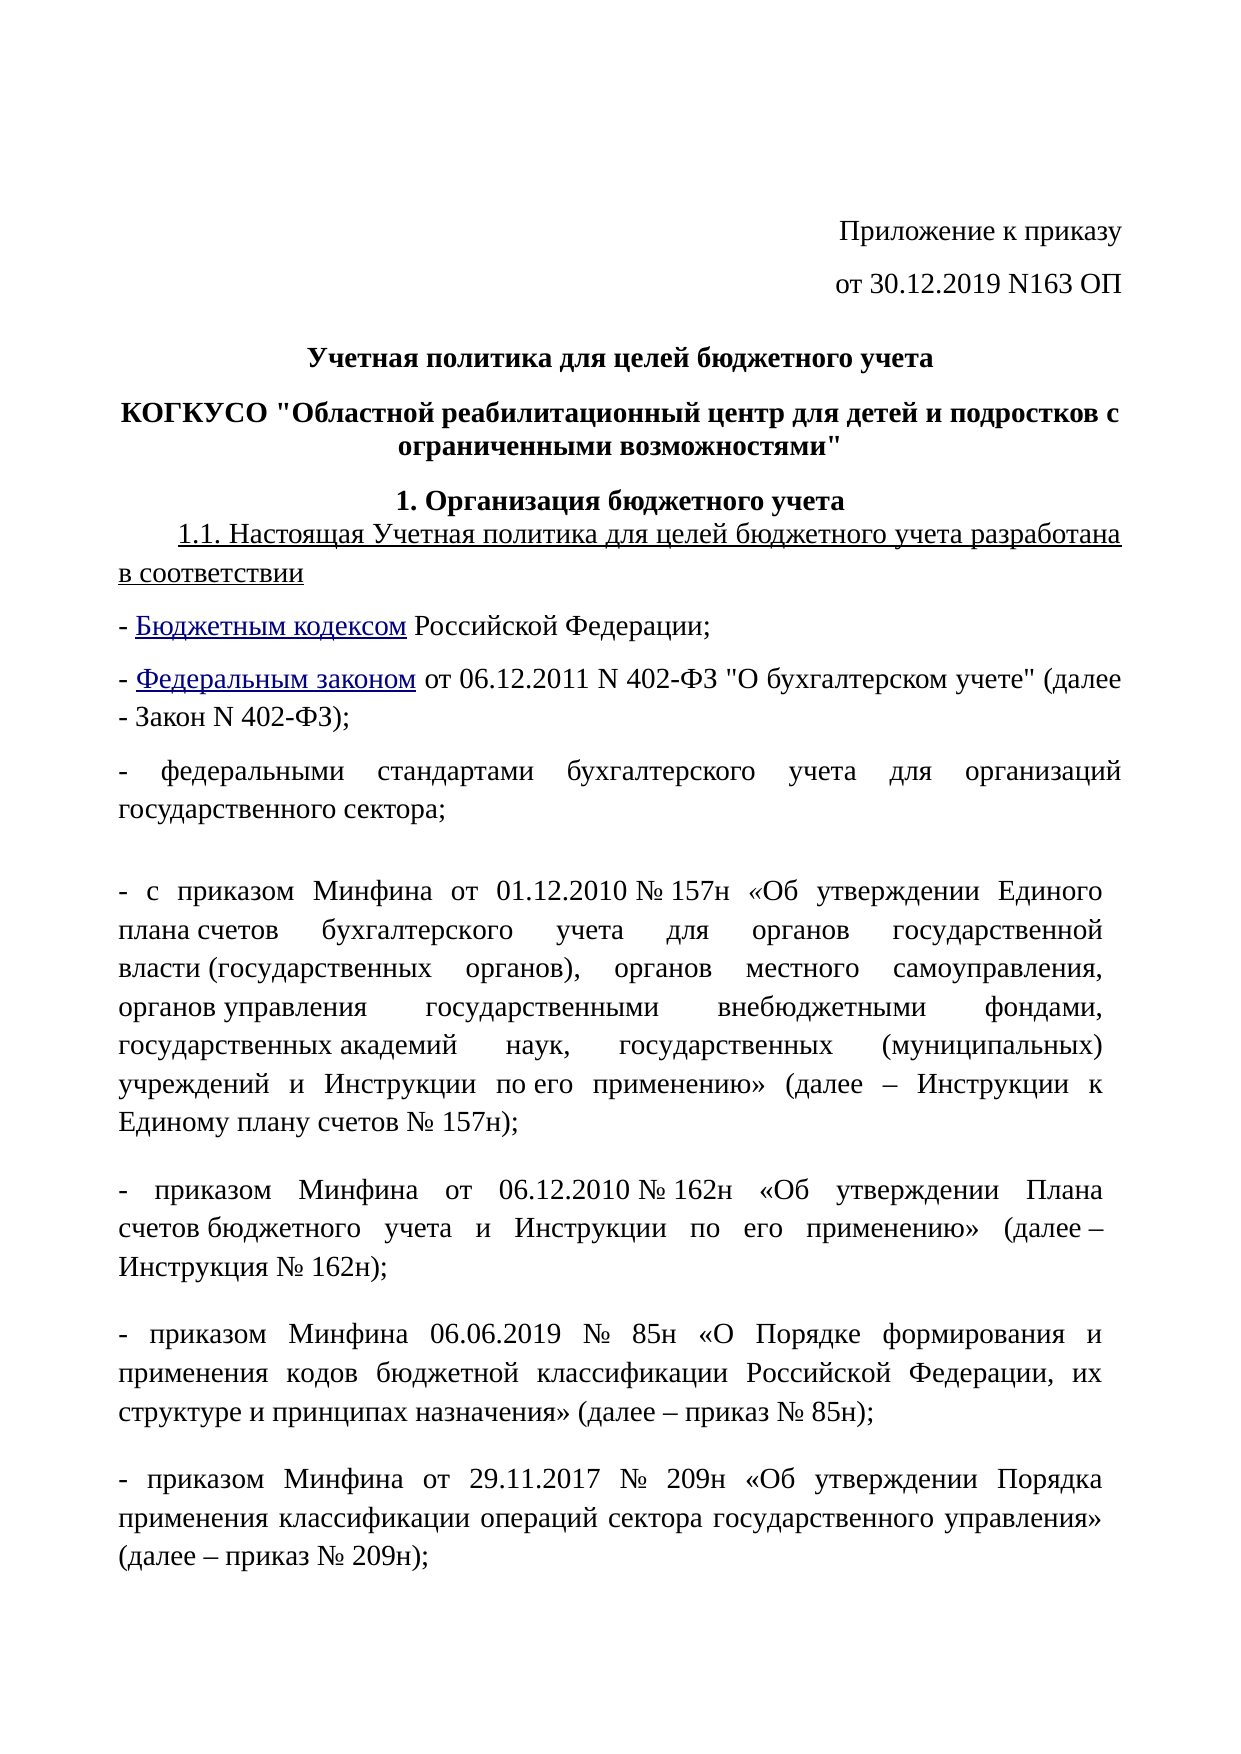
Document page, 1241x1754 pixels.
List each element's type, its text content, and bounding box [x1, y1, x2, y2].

text - приказом Минфина от 29.11.2017 № 209н «Об утверждении Порядка применения классификации операций сектора государственного управления» (далее – приказ № 209н); [118, 1461, 1103, 1572]
text - приказом Минфина 06.06.2019 № 85н «О Порядке формирования и применения кодов бюджетной классификации Российской Федерации, их структуре и принципах назначения» (далее – приказ № 85н); [118, 1317, 1103, 1427]
text 1.1. Настоящая Учетная политика для целей бюджетного учета разработана в соответствии [118, 516, 1122, 588]
text - Федеральным законом от 06.12.2011 N 402-ФЗ "О бухгалтерском учете" (далее - Закон N 402-ФЗ); [118, 661, 1122, 733]
text - федеральными стандартами бухгалтерского учета для организаций государственного сектора; [118, 753, 1122, 825]
subtitle Учетная политика для целей бюджетного учета [118, 340, 1122, 374]
text - приказом Минфина от 06.12.2010 № 162н «Об утверждении Плана счетов бюджетного учета и Инструкции по его применению» (далее – Инструкция № 162н); [118, 1172, 1103, 1283]
text - Бюджетным кодексом Российской Федерации; [118, 608, 1122, 641]
text Приложение к приказу [118, 213, 1122, 247]
subtitle КОГКУСО "Областной реабилитационный центр для детей и подростков с ограниченными возможностями" [118, 395, 1122, 462]
text от 30.12.2019 N163 ОП [118, 266, 1122, 300]
subtitle 1. Организация бюджетного учета [118, 483, 1122, 516]
text - с приказом Минфина от 01.12.2010 № 157н «Об утверждении Единого плана счетов бухгалтерского учета для органов государственной власти (государственных органов), органов местного самоуправления, органов управления государственными внебюджетными фондами, государственных академий наук, государственных (муниципальных) учреждений и Инструкции по его применению» (далее – Инструкции к Единому плану счетов № 157н); [118, 873, 1103, 1138]
